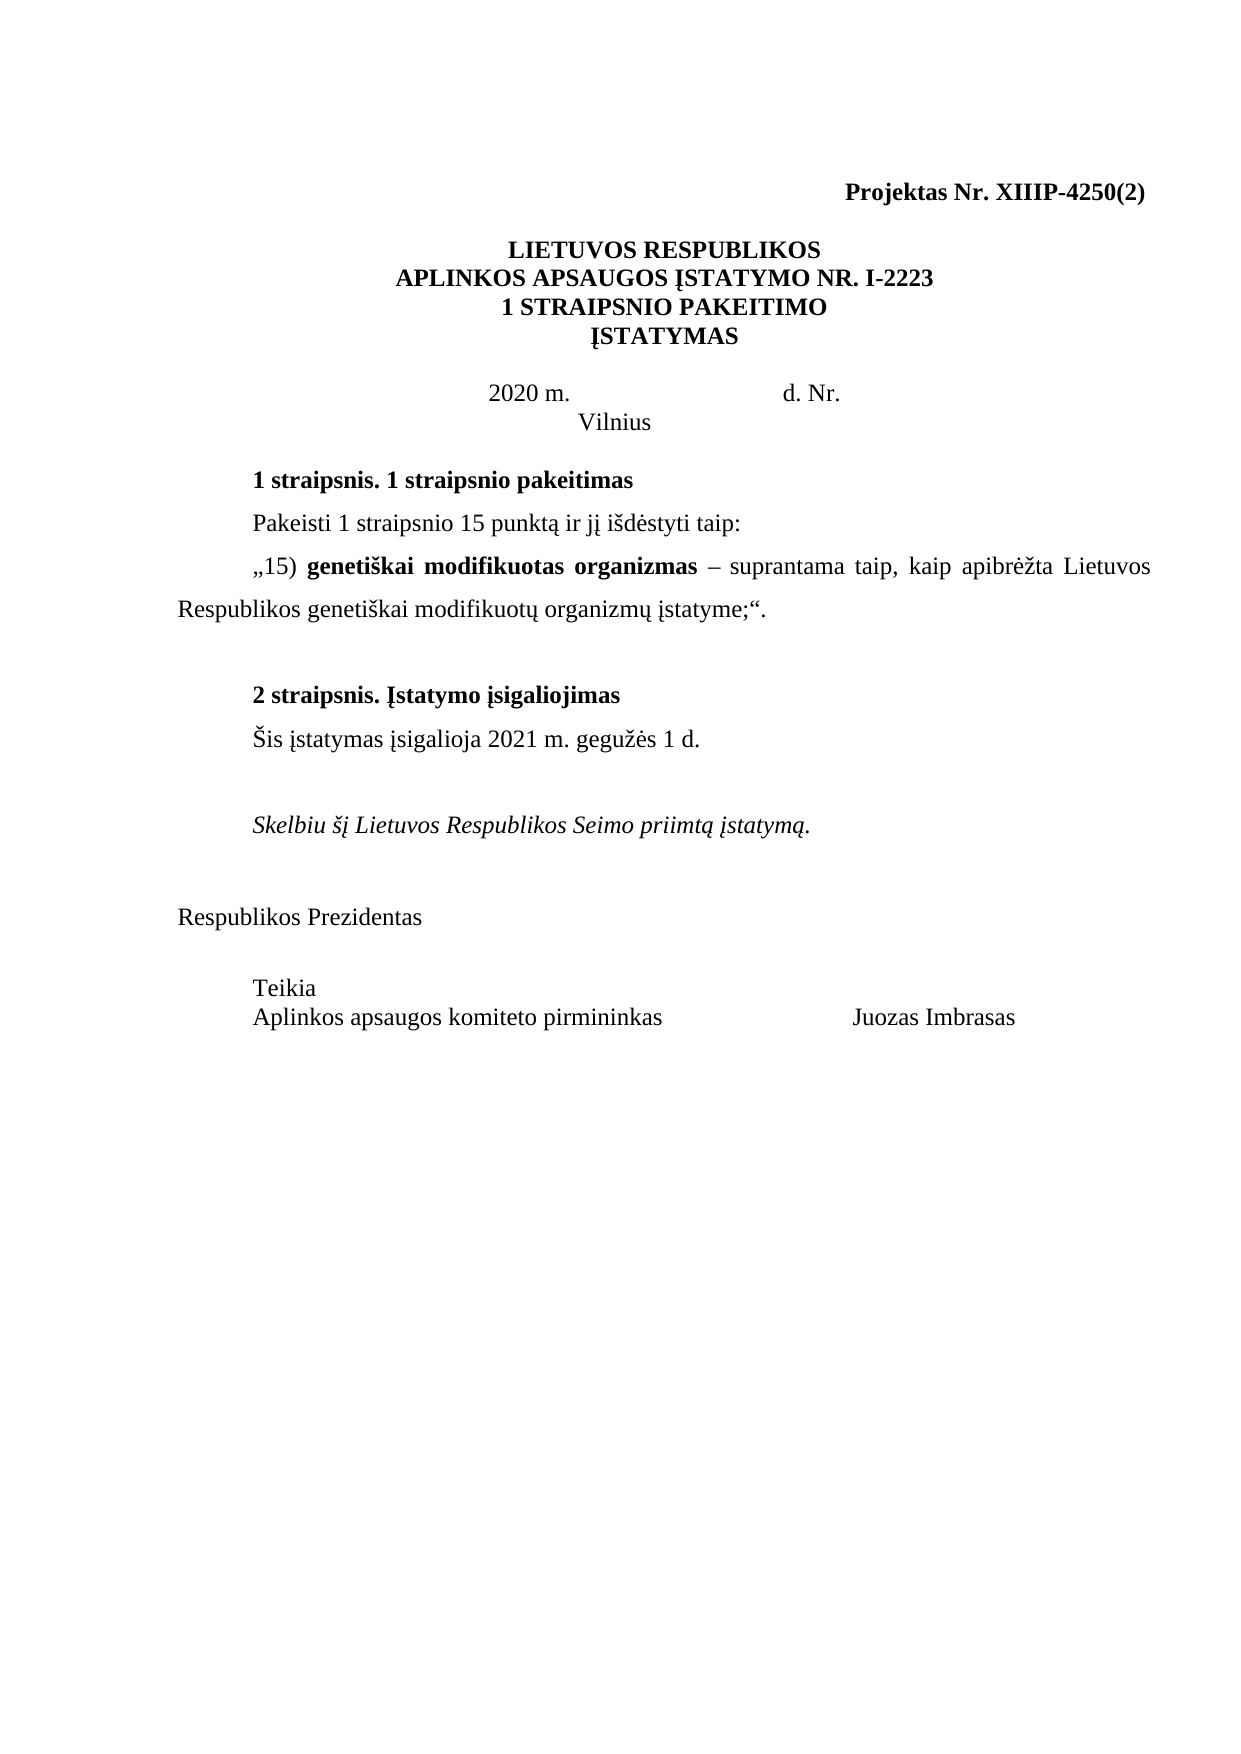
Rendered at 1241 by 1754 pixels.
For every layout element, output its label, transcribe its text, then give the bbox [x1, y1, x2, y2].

text 1 straipsnis. 1 straipsnio pakeitimas [177, 465, 1152, 493]
text 2 straipsnis. Įstatymo įsigaliojimas [177, 681, 1152, 709]
text „15) genetiškai modifikuotas organizmas – suprantama taip, kaip apibrėžta Lietuvos Respublikos genetiškai modifikuotų organizmų įstatyme;“. [177, 551, 1152, 623]
text Šis įstatymas įsigalioja 2021 m. gegužės 1 d. [177, 724, 1152, 752]
text 1 STRAIPSNIO PAKEITIMO [177, 292, 1152, 321]
text 2020 m. d. Nr. [177, 378, 1152, 407]
text Vilnius [77, 407, 1152, 436]
text Projektas Nr. XIIIP-4250(2) [277, 177, 1152, 206]
text Pakeisti 1 straipsnio 15 punktą ir jį išdėstyti taip: [177, 508, 1152, 537]
text LIETUVOS RESPUBLIKOS [177, 235, 1152, 263]
text Teikia [177, 973, 1152, 1002]
text ĮSTATYMAS [177, 321, 1152, 350]
text Aplinkos apsaugos komiteto pirmininkas Juozas Imbrasas [177, 1002, 1152, 1031]
text APLINKOS APSAUGOS ĮSTATYMO NR. I-2223 [177, 263, 1152, 292]
text Skelbiu šį Lietuvos Respublikos Seimo priimtą įstatymą. [177, 810, 1152, 839]
text Respublikos Prezidentas [177, 902, 1152, 930]
